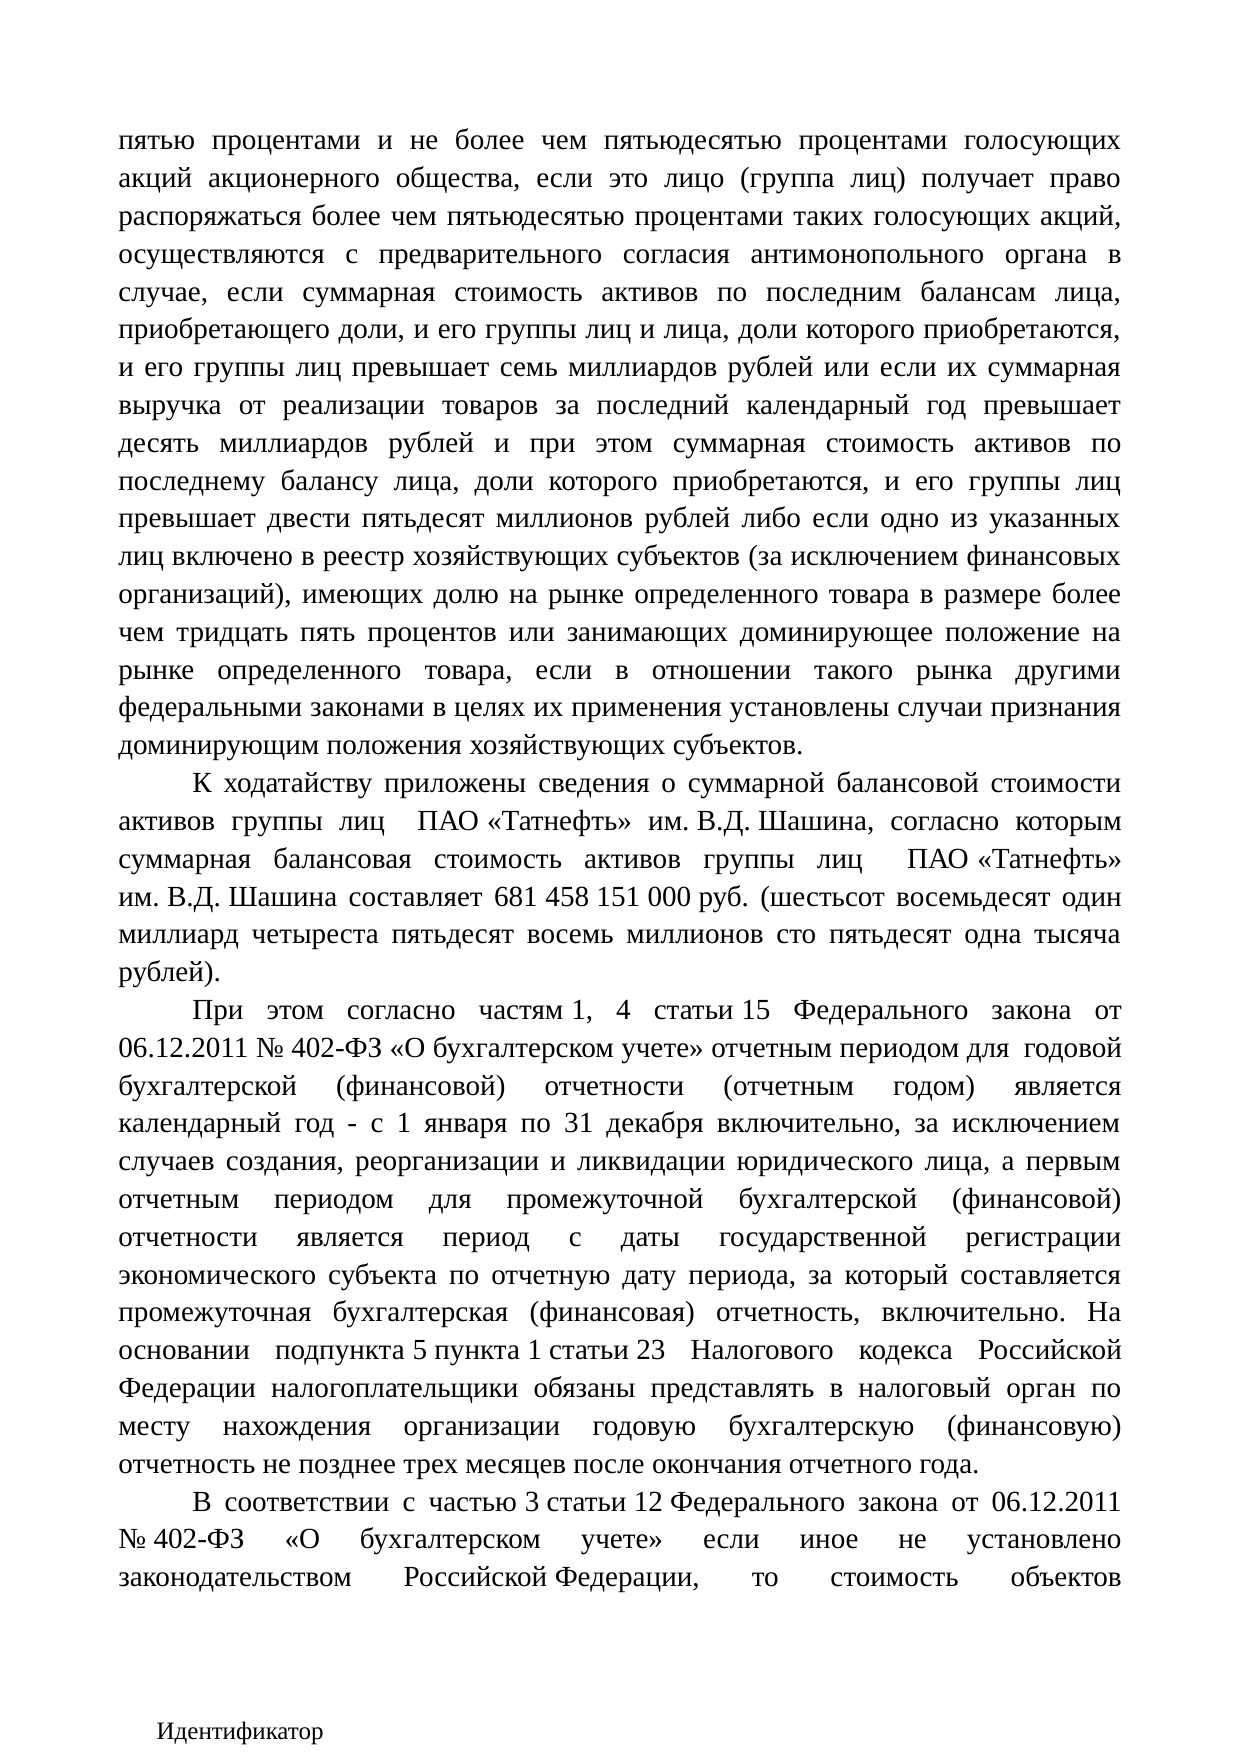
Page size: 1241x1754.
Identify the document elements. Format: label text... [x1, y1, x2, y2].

text В соответствии с частью 3 статьи 12 Федерального закона от 06.12.2011 № 402-ФЗ «О бухгалтерском учете» если иное не установлено законодательством Российской Федерации, то стоимость объектов [118, 1479, 1122, 1593]
text К ходатайству приложены сведения о суммарной балансовой стоимости активов группы лиц ПАО «Татнефть» им. В.Д. Шашина, согласно которым суммарная балансовая стоимость активов группы лиц ПАО «Татнефть» им. В.Д. Шашина составляет 681 458 151 000 руб. (шестьсот восемьдесят один миллиард четыреста пятьдесят восемь миллионов сто пятьдесят одна тысяча рублей). [118, 761, 1122, 988]
text При этом согласно частям 1, 4 статьи 15 Федерального закона от 06.12.2011 № 402-ФЗ «О бухгалтерском учете» отчетным периодом для годовой бухгалтерской (финансовой) отчетности (отчетным годом) является календарный год - с 1 января по 31 декабря включительно, за исключением случаев создания, реорганизации и ликвидации юридического лица, а первым отчетным периодом для промежуточной бухгалтерской (финансовой) отчетности является период с даты государственной регистрации экономического субъекта по отчетную дату периода, за который составляется промежуточная бухгалтерская (финансовая) отчетность, включительно. На основании подпункта 5 пункта 1 статьи 23 Налогового кодекса Российской Федерации налогоплательщики обязаны представлять в налоговый орган по месту нахождения организации годовую бухгалтерскую (финансовую) отчетность не позднее трех месяцев после окончания отчетного года. [118, 988, 1122, 1479]
text пятью процентами и не более чем пятьюдесятью процентами голосующих акций акционерного общества, если это лицо (группа лиц) получает право распоряжаться более чем пятьюдесятью процентами таких голосующих акций, осуществляются с предварительного согласия антимонопольного органа в случае, если суммарная стоимость активов по последним балансам лица, приобретающего доли, и его группы лиц и лица, доли которого приобретаются, и его группы лиц превышает семь миллиардов рублей или если их суммарная выручка от реализации товаров за последний календарный год превышает десять миллиардов рублей и при этом суммарная стоимость активов по последнему балансу лица, доли которого приобретаются, и его группы лиц превышает двести пятьдесят миллионов рублей либо если одно из указанных лиц включено в реестр хозяйствующих субъектов (за исключением финансовых организаций), имеющих долю на рынке определенного товара в размере более чем тридцать пять процентов или занимающих доминирующее положение на рынке определенного товара, если в отношении такого рынка другими федеральными законами в целях их применения установлены случаи признания доминирующим положения хозяйствующих субъектов. [118, 118, 1122, 761]
